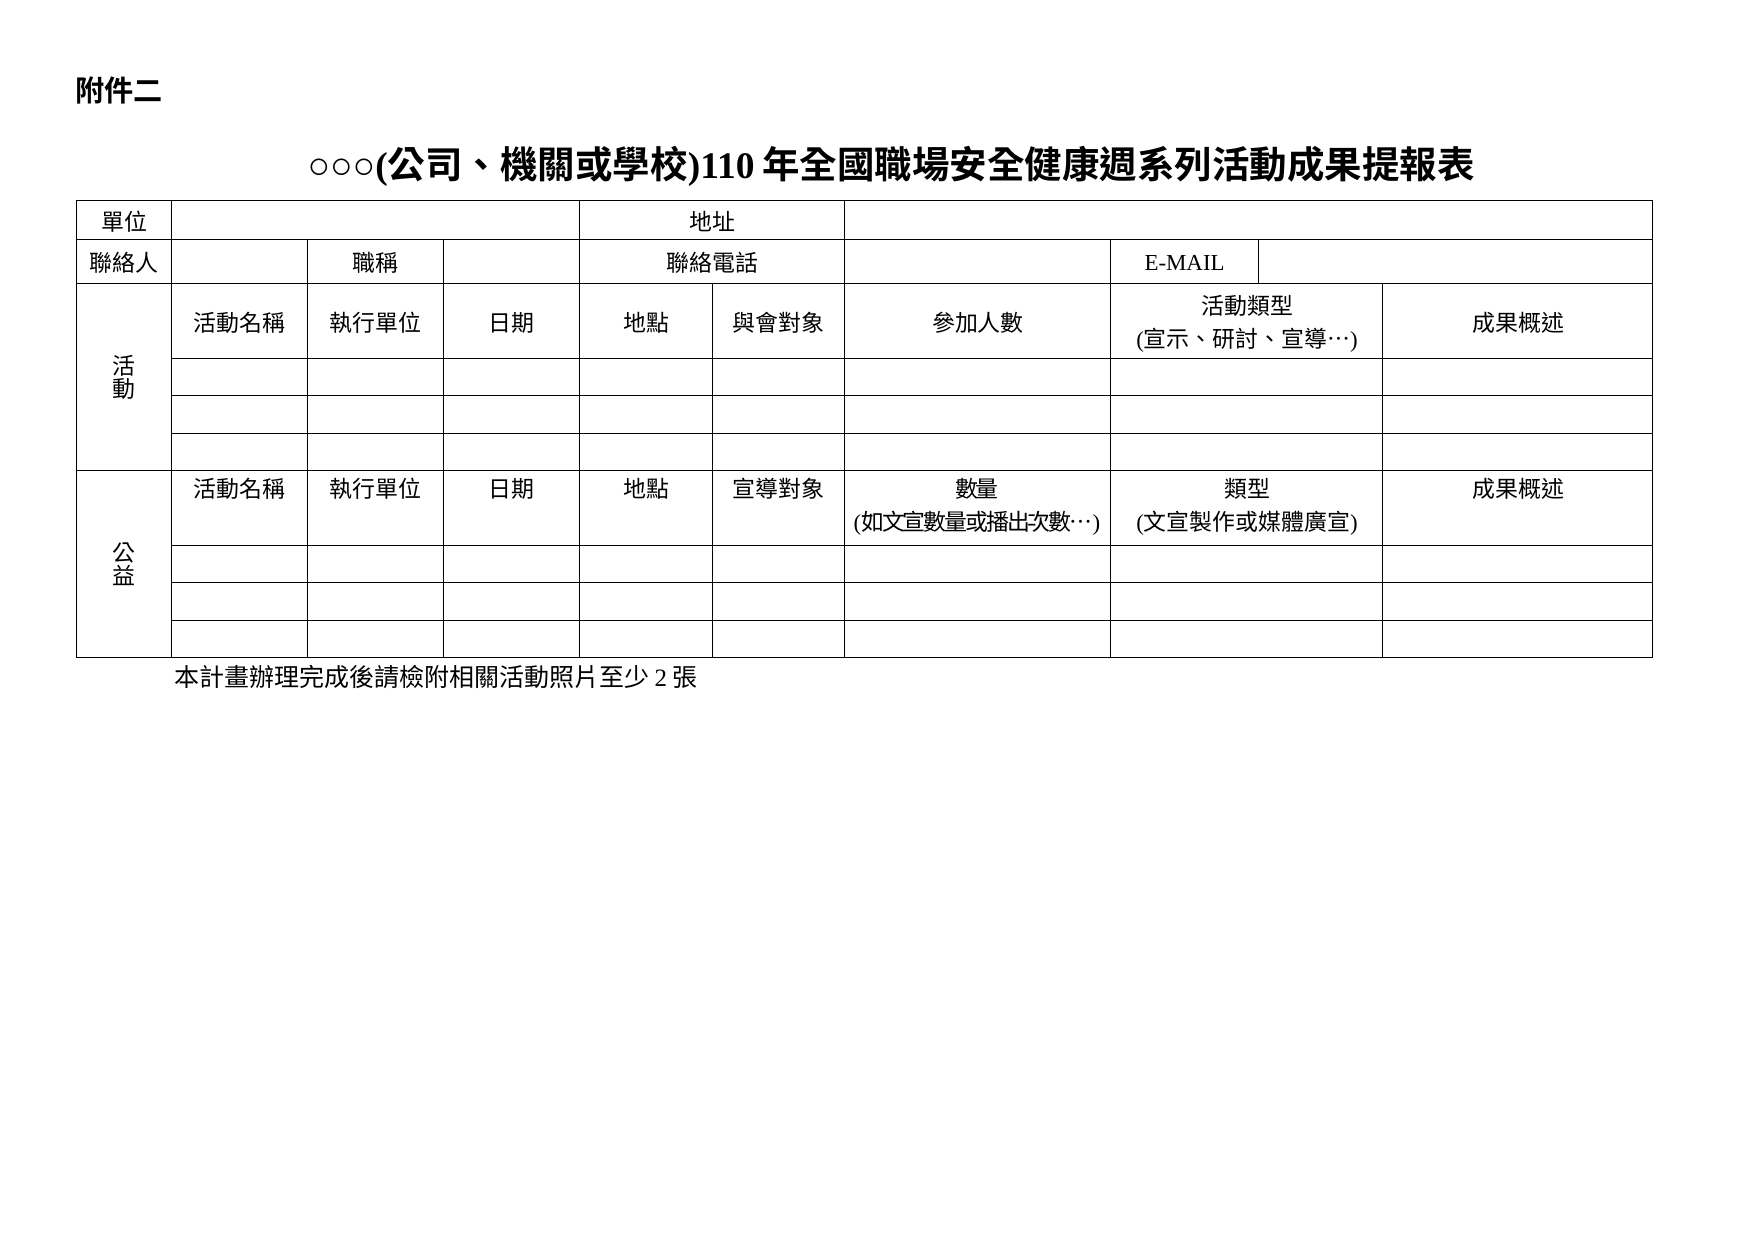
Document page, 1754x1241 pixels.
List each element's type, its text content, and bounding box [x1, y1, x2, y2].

table_cell [308, 359, 443, 395]
table_cell [713, 621, 844, 657]
table_cell 活動名稱 [172, 284, 307, 358]
table_cell 成果概述 [1383, 471, 1652, 545]
table_cell [580, 546, 712, 582]
table_cell [1111, 434, 1382, 470]
table_cell [713, 396, 844, 433]
table_cell [308, 396, 443, 433]
table_cell 執行單位 [308, 284, 443, 358]
table_cell [845, 621, 1110, 657]
table_cell [845, 583, 1110, 619]
table_cell 成果概述 [1383, 284, 1652, 358]
table_cell [444, 434, 579, 470]
table_cell [845, 434, 1110, 470]
table_cell 日期 [444, 284, 579, 358]
table_cell E-MAIL [1111, 240, 1258, 283]
table_cell [1653, 283, 1754, 358]
table_cell 聯絡電話 [580, 240, 844, 283]
table_cell [1653, 657, 1754, 812]
table_cell [172, 240, 307, 283]
table_cell [1653, 395, 1754, 433]
table_cell [308, 583, 443, 619]
table_cell [444, 240, 579, 283]
table_cell [444, 396, 579, 433]
table_cell 地點 [580, 471, 712, 545]
table_cell [172, 396, 307, 433]
table_cell [580, 583, 712, 619]
table_cell [172, 359, 307, 395]
table_cell [1111, 621, 1382, 657]
text 附件二 [75, 75, 1653, 108]
table_cell [1383, 359, 1652, 395]
table_header ○○○(公司、機關或學校)110年全國職場安全健康週系列活動成果提報表 [76, 108, 1653, 200]
table_cell [76, 658, 171, 812]
table_cell [1653, 545, 1754, 582]
table_cell 活動類型 (宣示、研討、宣導…) [1111, 284, 1382, 358]
table_cell 單位 [77, 201, 171, 239]
table_cell [1383, 621, 1652, 657]
table_cell [308, 621, 443, 657]
table_cell [1653, 433, 1754, 470]
table_cell [444, 359, 579, 395]
table_cell [1111, 546, 1382, 582]
table_cell [713, 434, 844, 470]
table_cell [713, 583, 844, 619]
table_cell 聯絡人 [77, 240, 171, 283]
table_cell [713, 359, 844, 395]
table_cell [308, 546, 443, 582]
table_cell [1653, 620, 1754, 657]
table_cell [1653, 582, 1754, 619]
table_cell [1111, 396, 1382, 433]
table_cell 地址 [580, 201, 844, 239]
table_cell 日期 [444, 471, 579, 545]
table_cell [444, 583, 579, 619]
table_cell 職稱 [308, 240, 443, 283]
table_cell [1383, 583, 1652, 619]
table_cell [1111, 359, 1382, 395]
table_cell 與會對象 [713, 284, 844, 358]
table_cell [308, 434, 443, 470]
table_cell [845, 201, 1652, 239]
table_cell 本計畫辦理完成後請檢附相關活動照片至少2張 [171, 658, 1653, 812]
table_cell 執行單位 [308, 471, 443, 545]
table_cell [580, 434, 712, 470]
table_cell [1653, 358, 1754, 395]
table_cell [713, 546, 844, 582]
table_cell [845, 546, 1110, 582]
table_cell [1383, 434, 1652, 470]
table_cell 活動名稱 [172, 471, 307, 545]
table_cell 宣導對象 [713, 471, 844, 545]
table_cell 數量 (如文宣數量或播出次數…) [845, 471, 1110, 545]
table_header [1653, 108, 1754, 200]
table_cell [1653, 470, 1754, 545]
table_cell [845, 396, 1110, 433]
table_cell [580, 621, 712, 657]
table_cell 活動 [77, 284, 171, 470]
table_cell 地點 [580, 284, 712, 358]
table_cell 類型 (文宣製作或媒體廣宣) [1111, 471, 1382, 545]
table_cell [1259, 240, 1652, 283]
table_cell [1383, 546, 1652, 582]
table_cell [172, 583, 307, 619]
table_cell [1653, 200, 1754, 239]
table_cell 參加人數 [845, 284, 1110, 358]
table_cell [845, 240, 1110, 283]
table_cell [172, 434, 307, 470]
table_cell [580, 359, 712, 395]
table_cell [172, 621, 307, 657]
table_cell [444, 621, 579, 657]
table_cell 公益 [77, 471, 171, 657]
table_cell [1383, 396, 1652, 433]
table_cell [1111, 583, 1382, 619]
table_cell [172, 201, 579, 239]
table_cell [845, 359, 1110, 395]
table_cell [1653, 239, 1754, 283]
table_cell [444, 546, 579, 582]
table_cell [172, 546, 307, 582]
table_cell [580, 396, 712, 433]
